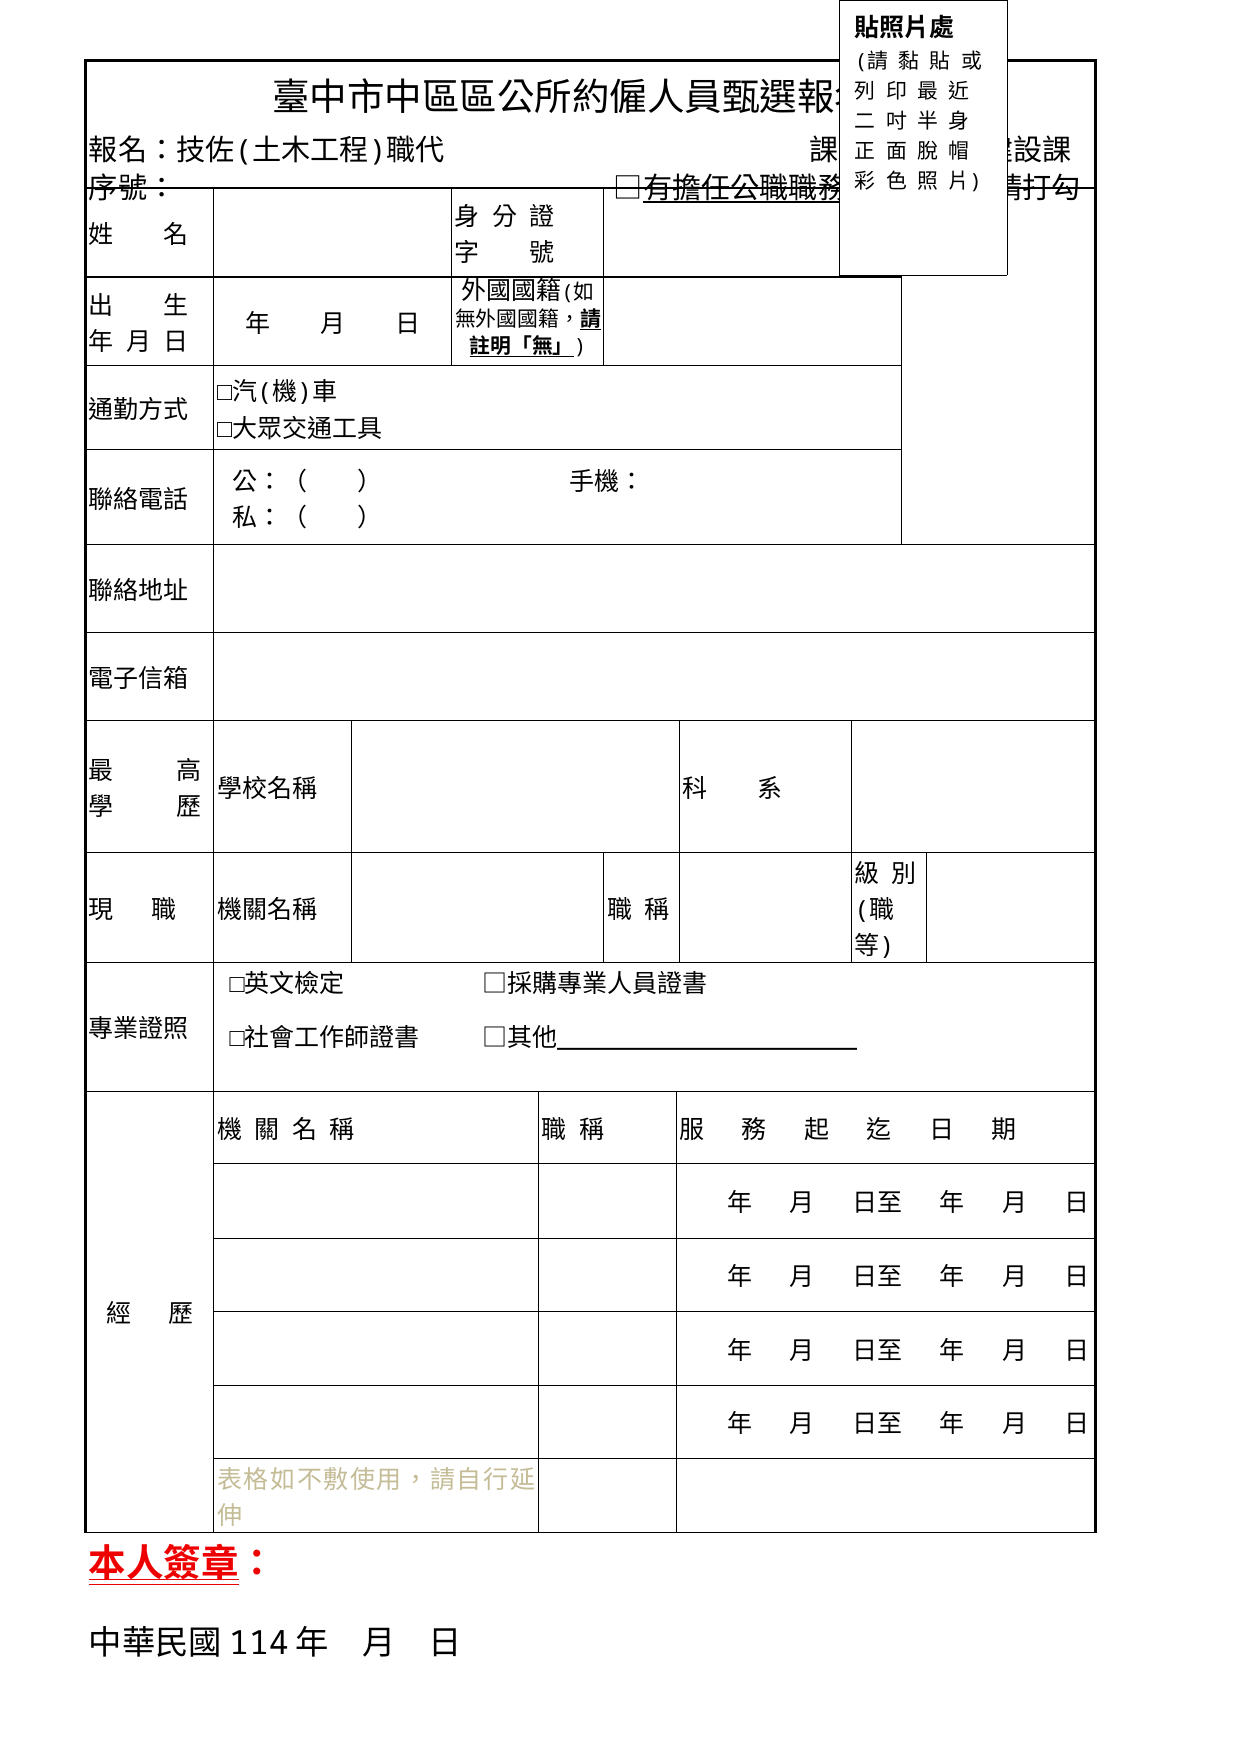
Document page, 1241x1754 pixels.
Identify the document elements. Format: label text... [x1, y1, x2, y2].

table_cell 職 稱 [539, 1092, 676, 1163]
table_cell □汽(機)車 □大眾交通工具 [214, 366, 901, 449]
table_cell [214, 1239, 538, 1311]
table_cell 年 月 日至 年 月 日 [677, 1239, 1094, 1311]
table_cell 服 務 起 迄 日 期 [677, 1092, 1094, 1163]
table_cell [852, 721, 1094, 852]
table_cell [539, 1164, 676, 1237]
table_cell [840, 1, 1094, 543]
table_cell 電子信箱 [87, 633, 213, 720]
table_cell 學校名稱 [214, 721, 351, 852]
table_cell 機 關 名 稱 [214, 1092, 538, 1163]
table_cell [352, 721, 679, 852]
table_cell 級 別 (職等) [852, 853, 926, 962]
text 中華民國114年 月 日 [89, 1616, 1152, 1664]
table_cell [214, 1386, 538, 1458]
table_cell [604, 278, 901, 365]
table_cell 外國國籍(如無外國國籍，請註明「無」) [452, 278, 603, 365]
table_cell 年 月 日 [214, 278, 451, 365]
table_cell 專業證照 [87, 963, 213, 1091]
table_header 臺中市中區區公所約僱人員甄選報名表 報名：技佐(土木工程)職代 課別：公用及建設課 序號： □有擔任公職職務代理經驗者請打勾 [1008, 62, 1094, 187]
table_cell [214, 189, 451, 276]
table_cell 年 月 日至 年 月 日 [677, 1164, 1094, 1237]
table_cell [738, 189, 751, 196]
table_cell [214, 1312, 538, 1384]
table_cell 出 生 年 月 日 [87, 278, 213, 365]
table_cell 經 歷 [87, 1092, 213, 1532]
table_cell [214, 633, 1094, 720]
table_cell [539, 1312, 676, 1384]
table_cell [617, 189, 638, 197]
table_cell [539, 1459, 676, 1532]
table_cell 表格如不敷使用，請自行延伸 [214, 1459, 538, 1532]
table_cell 聯絡電話 [87, 450, 213, 543]
table_cell 職 稱 [604, 853, 679, 962]
table_cell 公：（ ） 手機： 私：（ ） [214, 450, 901, 543]
table_cell 姓 名 [87, 189, 213, 276]
table_header 臺中市中區區公所約僱人員甄選報名表 報名：技佐(土木工程)職代 課別：公用及建設課 序號： □有擔任公職職務代理經驗者請打勾 [87, 62, 839, 187]
table_cell 機關名稱 [214, 853, 351, 962]
table_cell [539, 1386, 676, 1458]
table_cell □英文檢定 □採購專業人員證書 □社會工作師證書 □其他____________________ [214, 963, 1094, 1091]
table_cell 聯絡地址 [87, 545, 213, 632]
table_cell 年 月 日至 年 月 日 [677, 1312, 1094, 1384]
table_cell 科 系 [680, 721, 851, 852]
table_cell 身 分 證 字 號 [452, 189, 603, 276]
table_cell 現 職 [87, 853, 213, 962]
table_cell [539, 1239, 676, 1311]
table_cell [352, 853, 603, 962]
table_cell [214, 545, 1094, 632]
table_cell 年 月 日至 年 月 日 [677, 1386, 1094, 1458]
table_cell [680, 853, 851, 962]
table_cell 通勤方式 [87, 366, 213, 449]
text 本人簽章： [89, 1533, 1152, 1587]
table_cell [927, 853, 1094, 962]
table_cell [677, 1459, 1094, 1532]
table_cell [604, 189, 839, 276]
table_cell 最 高 學 歷 [87, 721, 213, 852]
table_cell [214, 1164, 538, 1237]
